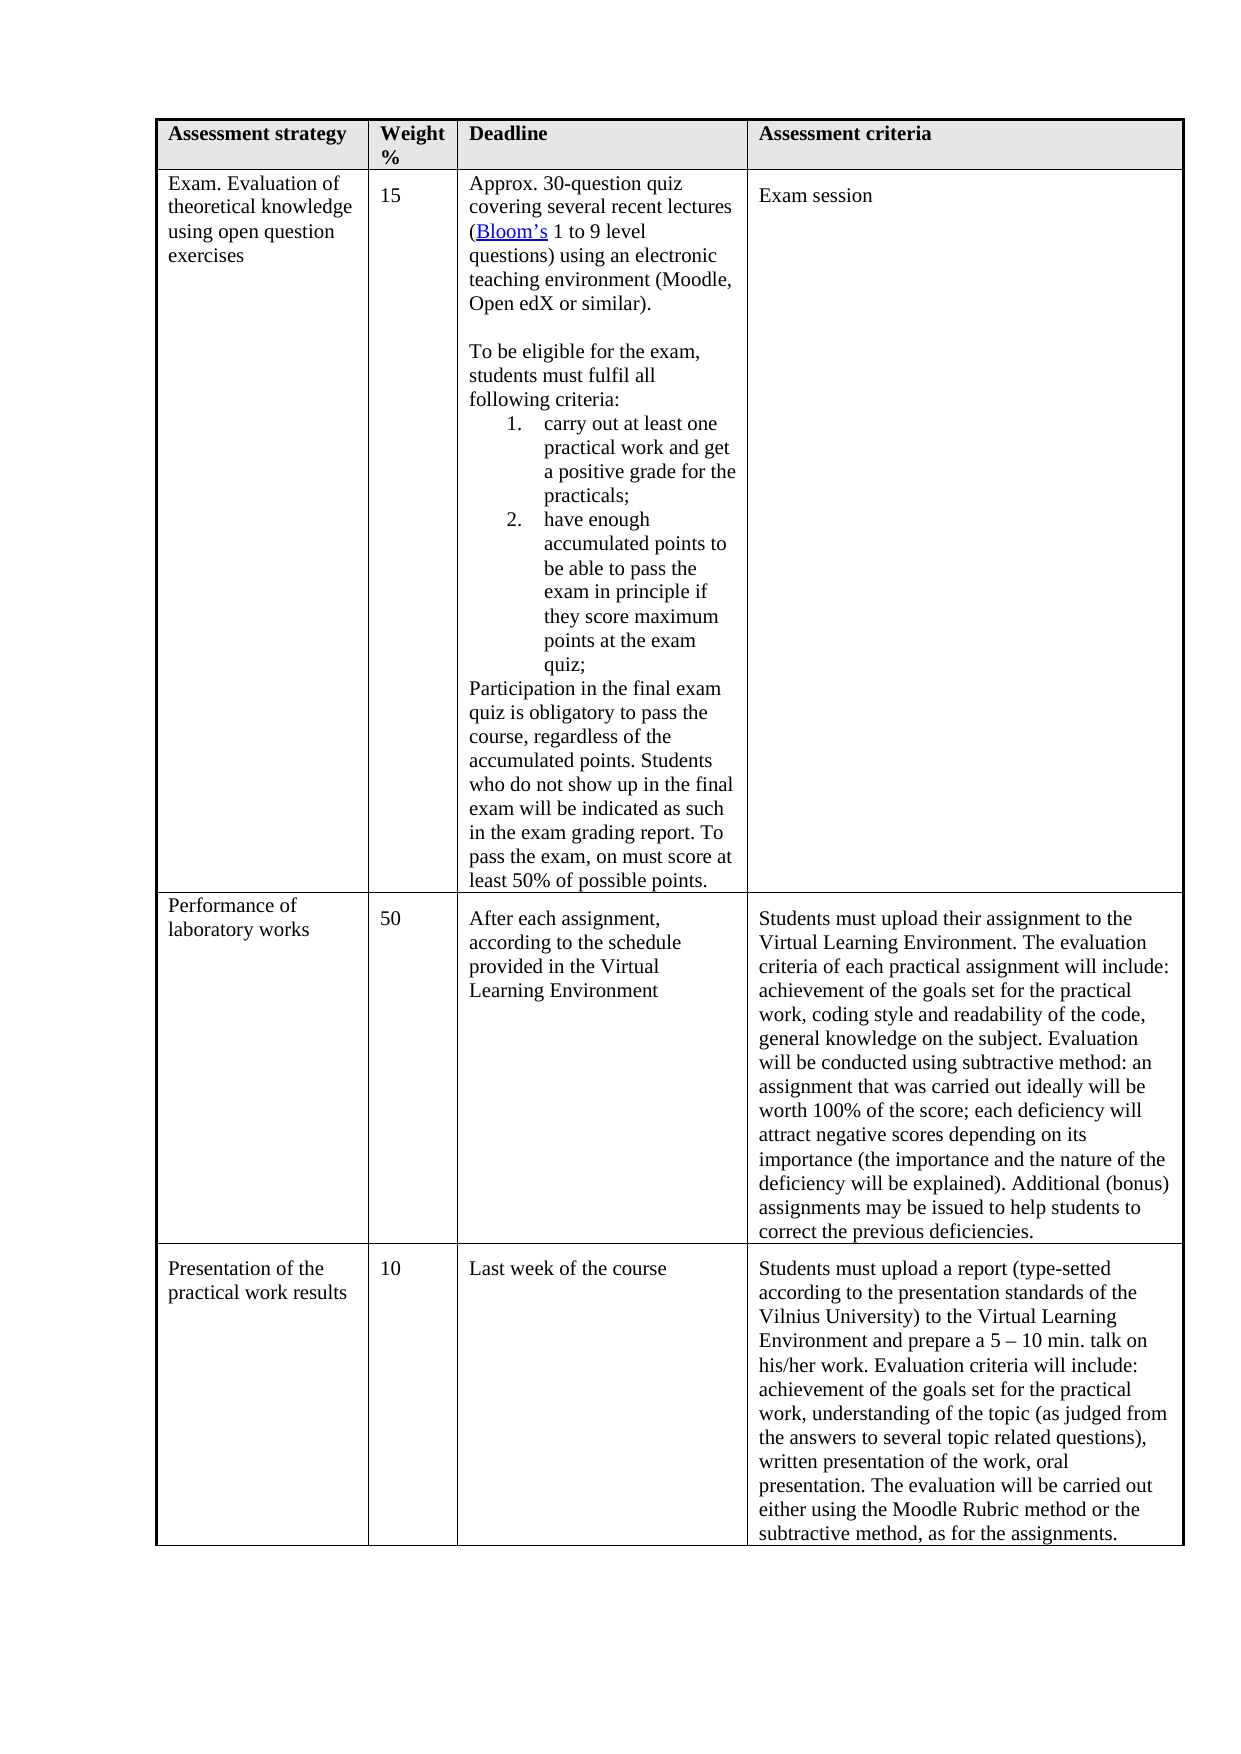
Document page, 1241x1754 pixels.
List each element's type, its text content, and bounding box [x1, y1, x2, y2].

table_cell Exam session [748, 170, 1182, 892]
table_header Assessment strategy [158, 121, 368, 169]
table_header Weight % [369, 121, 457, 169]
table_cell Last week of the course [458, 1244, 747, 1545]
table_cell Performance of laboratory works [158, 893, 368, 1243]
table_cell Approx. 30-question quiz covering several recent lectures (Bloom’s 1 to 9 level questions) using an electronic teaching environment (Moodle, Open edX or similar). To be eligible for the exam, students must fulfil all following criteria: carry out at least one practical work and get a positive grade for the practicals; have enough accumulated points to be able to pass the exam in principle if they score maximum points at the exam quiz; Participation in the final exam quiz is obligatory to pass the course, regardless of the accumulated points. Students who do not show up in the final exam will be indicated as such in the exam grading report. To pass the exam, on must score at least 50% of possible points. [458, 170, 747, 892]
table_cell Presentation of the practical work results [158, 1244, 368, 1545]
table_header Deadline [458, 121, 747, 169]
table_cell Exam. Evaluation of theoretical knowledge using open question exercises [158, 170, 368, 892]
table_cell After each assignment, according to the schedule provided in the Virtual Learning Environment [458, 893, 747, 1243]
table_cell 10 [369, 1244, 457, 1545]
table_cell Students must upload their assignment to the Virtual Learning Environment. The evaluation criteria of each practical assignment will include: achievement of the goals set for the practical work, coding style and readability of the code, general knowledge on the subject. Evaluation will be conducted using subtractive method: an assignment that was carried out ideally will be worth 100% of the score; each deficiency will attract negative scores depending on its importance (the importance and the nature of the deficiency will be explained). Additional (bonus) assignments may be issued to help students to correct the previous deficiencies. [748, 893, 1182, 1243]
table_cell 50 [369, 893, 457, 1243]
table_cell 15 [369, 170, 457, 892]
table_cell Students must upload a report (type-setted according to the presentation standards of the Vilnius University) to the Virtual Learning Environment and prepare a 5 – 10 min. talk on his/her work. Evaluation criteria will include: achievement of the goals set for the practical work, understanding of the topic (as judged from the answers to several topic related questions), written presentation of the work, oral presentation. The evaluation will be carried out either using the Moodle Rubric method or the subtractive method, as for the assignments. [748, 1244, 1182, 1545]
table_header Assessment criteria [748, 121, 1182, 169]
